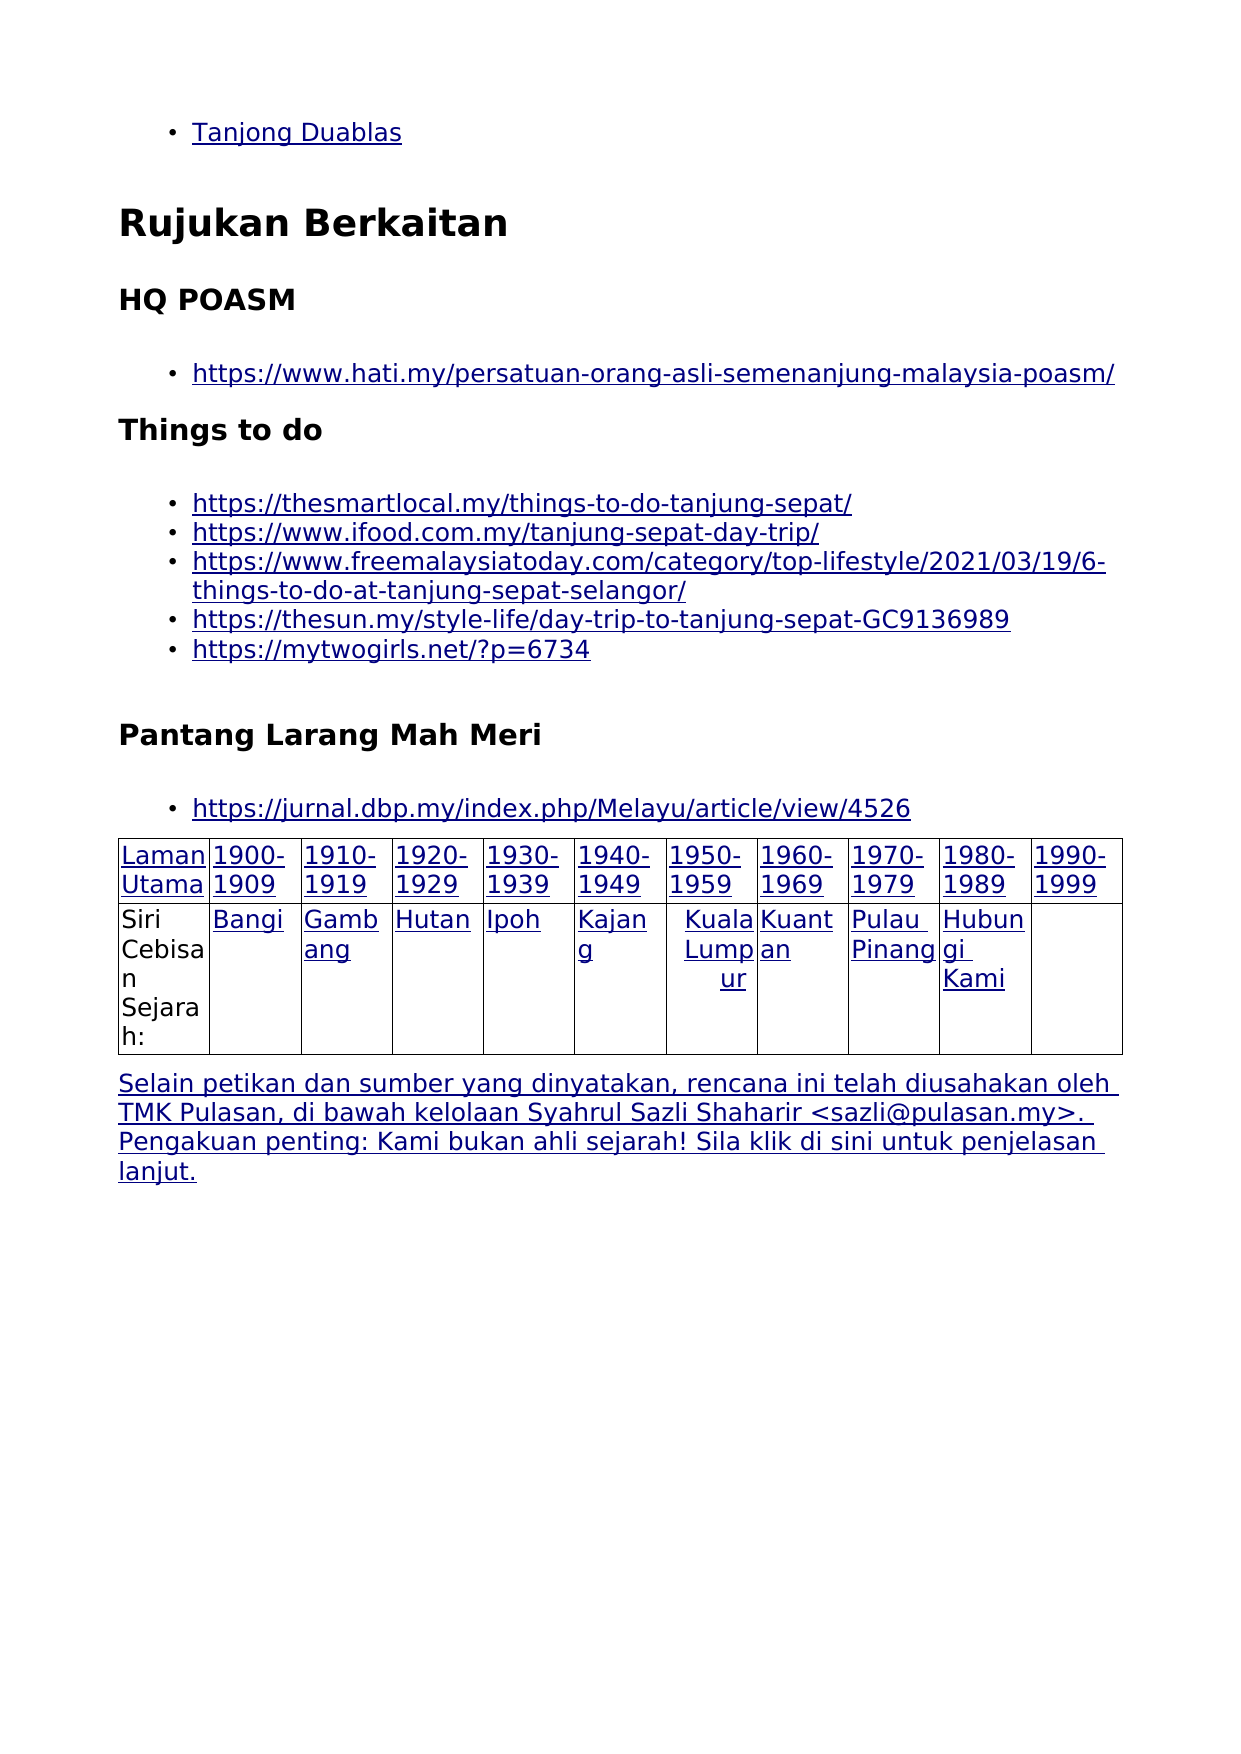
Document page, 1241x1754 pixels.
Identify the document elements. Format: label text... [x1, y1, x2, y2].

list https://mytwogirls.net/?p=6734 [177, 635, 1122, 664]
table_cell Kuala Lumpur [667, 904, 757, 1054]
table_header 1940-1949 [575, 839, 666, 903]
list https://www.freemalaysiatoday.com/category/top-lifestyle/2021/03/19/6-things-to-do-at-tanjung-sepat-selangor/ [177, 547, 1122, 606]
table_cell Kajang [575, 904, 666, 1054]
list https://jurnal.dbp.my/index.php/Melayu/article/view/4526 [177, 794, 1122, 823]
subtitle Pantang Larang Mah Meri [118, 718, 1122, 752]
table_header 1910-1919 [302, 839, 392, 903]
subtitle Rujukan Berkaitan [118, 202, 1122, 245]
list https://thesmartlocal.my/things-to-do-tanjung-sepat/ [177, 489, 1122, 518]
table_cell Ipoh [484, 904, 574, 1054]
table_cell Pulau Pinang [849, 904, 939, 1054]
table_header 1920-1929 [393, 839, 483, 903]
table_cell Hutan [393, 904, 483, 1054]
table_header 1950-1959 [667, 839, 757, 903]
subtitle Things to do [118, 413, 1122, 447]
subtitle HQ POASM [118, 283, 1122, 317]
table_header 1990-1999 [1032, 839, 1122, 903]
table_header 1930-1939 [484, 839, 574, 903]
table_cell Bangi [210, 904, 301, 1054]
table_cell Siri Cebisan Sejarah: [119, 904, 209, 1054]
table_header Laman Utama [119, 839, 209, 903]
list https://www.ifood.com.my/tanjung-sepat-day-trip/ [177, 518, 1122, 547]
table_header 1970-1979 [849, 839, 939, 903]
table_cell [1032, 904, 1122, 1054]
list https://www.hati.my/persatuan-orang-asli-semenanjung-malaysia-poasm/ [177, 359, 1122, 388]
list https://thesun.my/style-life/day-trip-to-tanjung-sepat-GC9136989 [177, 606, 1122, 635]
table_cell Gambang [302, 904, 392, 1054]
table_header 1900-1909 [210, 839, 301, 903]
text Selain petikan dan sumber yang dinyatakan, rencana ini telah diusahakan oleh TMK Pulasan, di bawah kelolaan Syahrul Sazli Shaharir <sazli@pulasan.my>. Pengakuan penting: Kami bukan ahli sejarah! Sila klik di sini untuk penjelasan lanjut. [118, 1069, 1122, 1186]
table_header 1960-1969 [758, 839, 848, 903]
table_cell Hubungi Kami [940, 904, 1031, 1054]
list Tanjong Duablas [177, 118, 1122, 147]
table_header 1980-1989 [940, 839, 1031, 903]
table_cell Kuantan [758, 904, 848, 1054]
